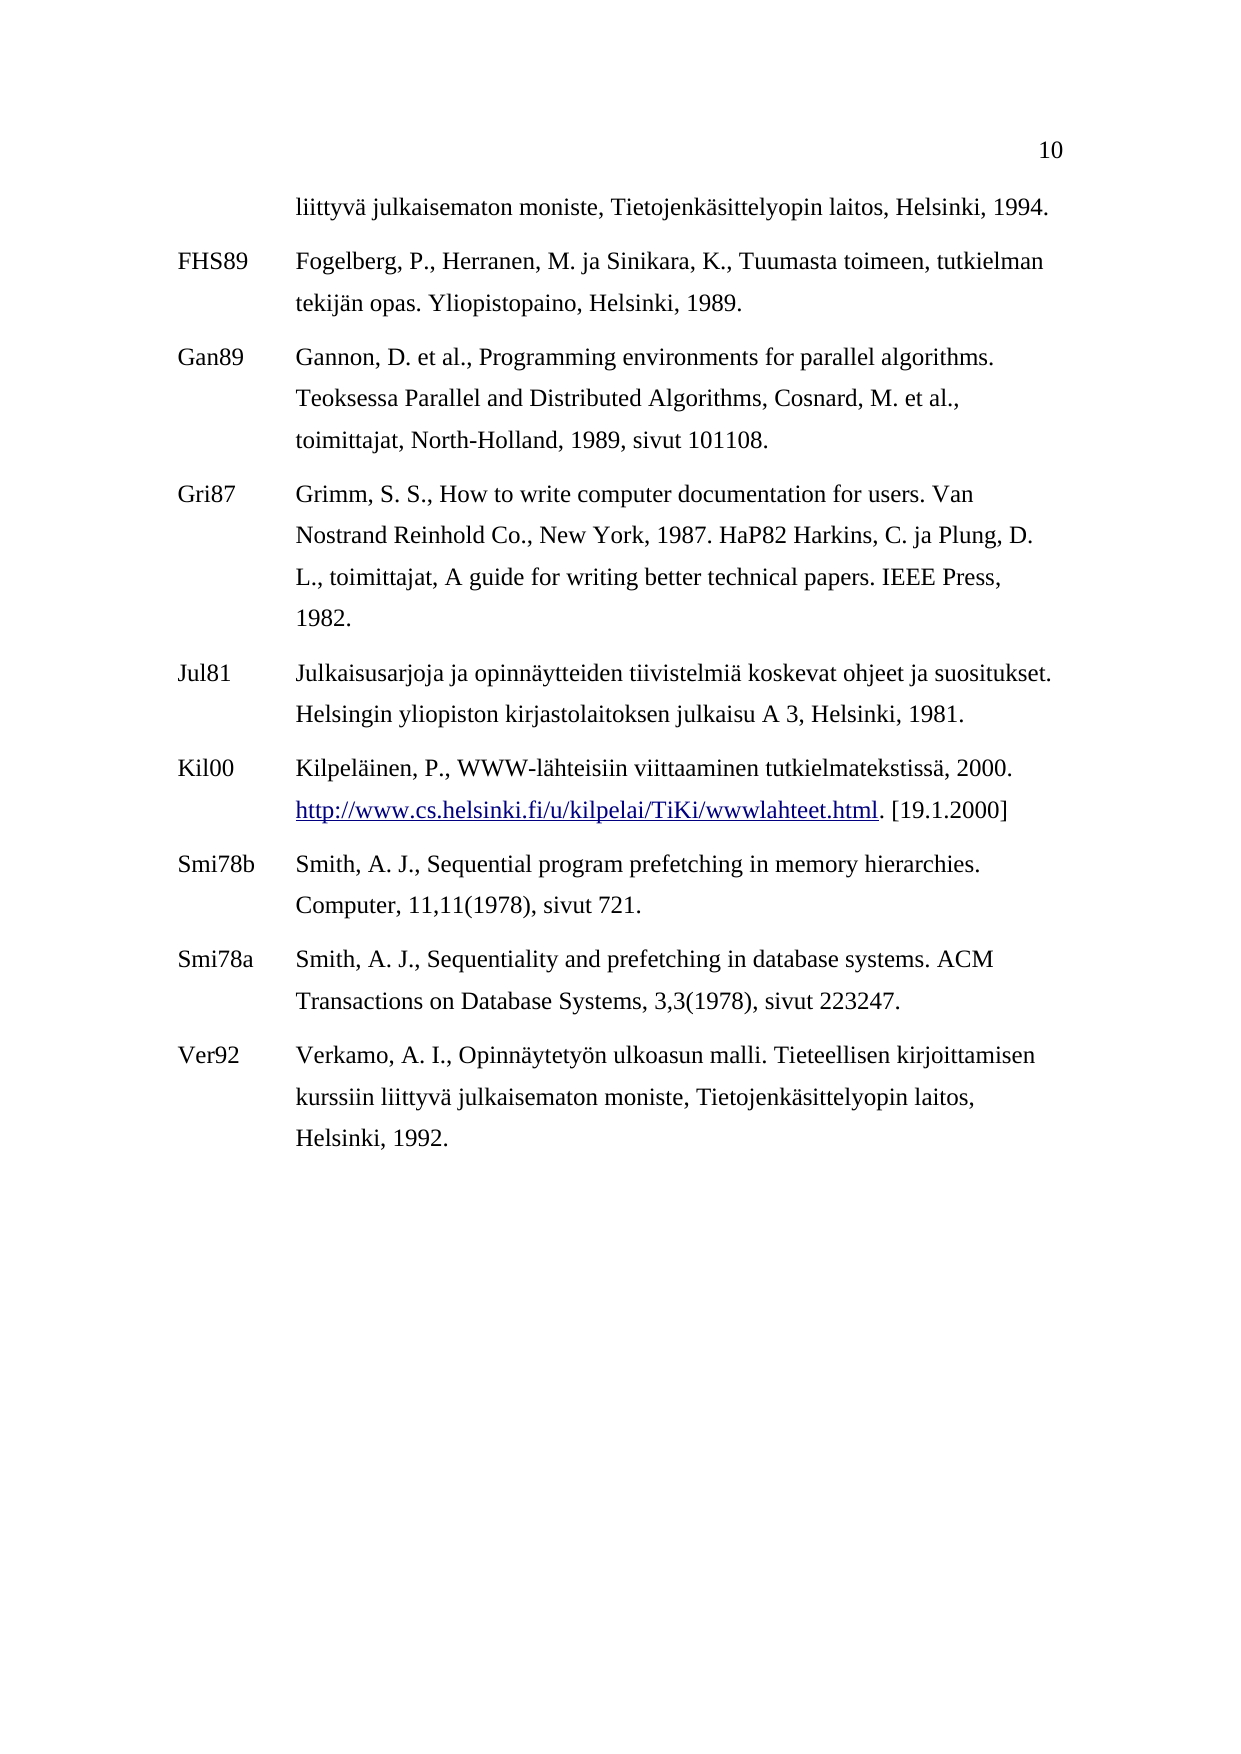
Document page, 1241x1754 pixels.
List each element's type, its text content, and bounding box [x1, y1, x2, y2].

text Gan89 Gannon, D. et al., Programming environments for parallel algorithms. Teoksessa Parallel and Distributed Algorithms, Cosnard, M. et al., toimittajat, North-Holland, 1989, sivut 101108. [177, 343, 1063, 453]
text FHS89 Fogelberg, P., Herranen, M. ja Sinikara, K., Tuumasta toimeen, tutkielman tekijän opas. Yliopistopaino, Helsinki, 1989. [177, 247, 1063, 316]
text Kil00 Kilpeläinen, P., WWW-lähteisiin viittaaminen tutkielmatekstissä, 2000. http://www.cs.helsinki.fi/u/kilpelai/TiKi/wwwlahteet.html. [19.1.2000] [177, 754, 1063, 823]
text Smi78b Smith, A. J., Sequential program prefetching in memory hierarchies. Computer, 11,11(1978), sivut 721. [177, 850, 1063, 919]
text liittyvä julkaisematon moniste, Tietojenkäsittelyopin laitos, Helsinki, 1994. [177, 193, 1063, 221]
text Jul81 Julkaisusarjoja ja opinnäytteiden tiivistelmiä koskevat ohjeet ja suositukset. Helsingin yliopiston kirjastolaitoksen julkaisu A 3, Helsinki, 1981. [177, 659, 1063, 728]
text Gri87 Grimm, S. S., How to write computer documentation for users. Van Nostrand Reinhold Co., New York, 1987. HaP82 Harkins, C. ja Plung, D. L., toimittajat, A guide for writing better technical papers. IEEE Press, 1982. [177, 480, 1063, 632]
text Smi78a Smith, A. J., Sequentiality and prefetching in database systems. ACM Transactions on Database Systems, 3,3(1978), sivut 223247. [177, 946, 1063, 1015]
text Ver92 Verkamo, A. I., Opinnäytetyön ulkoasun malli. Tieteellisen kirjoittamisen kurssiin liittyvä julkaisematon moniste, Tietojenkäsittelyopin laitos, Helsinki, 1992. [177, 1041, 1063, 1152]
